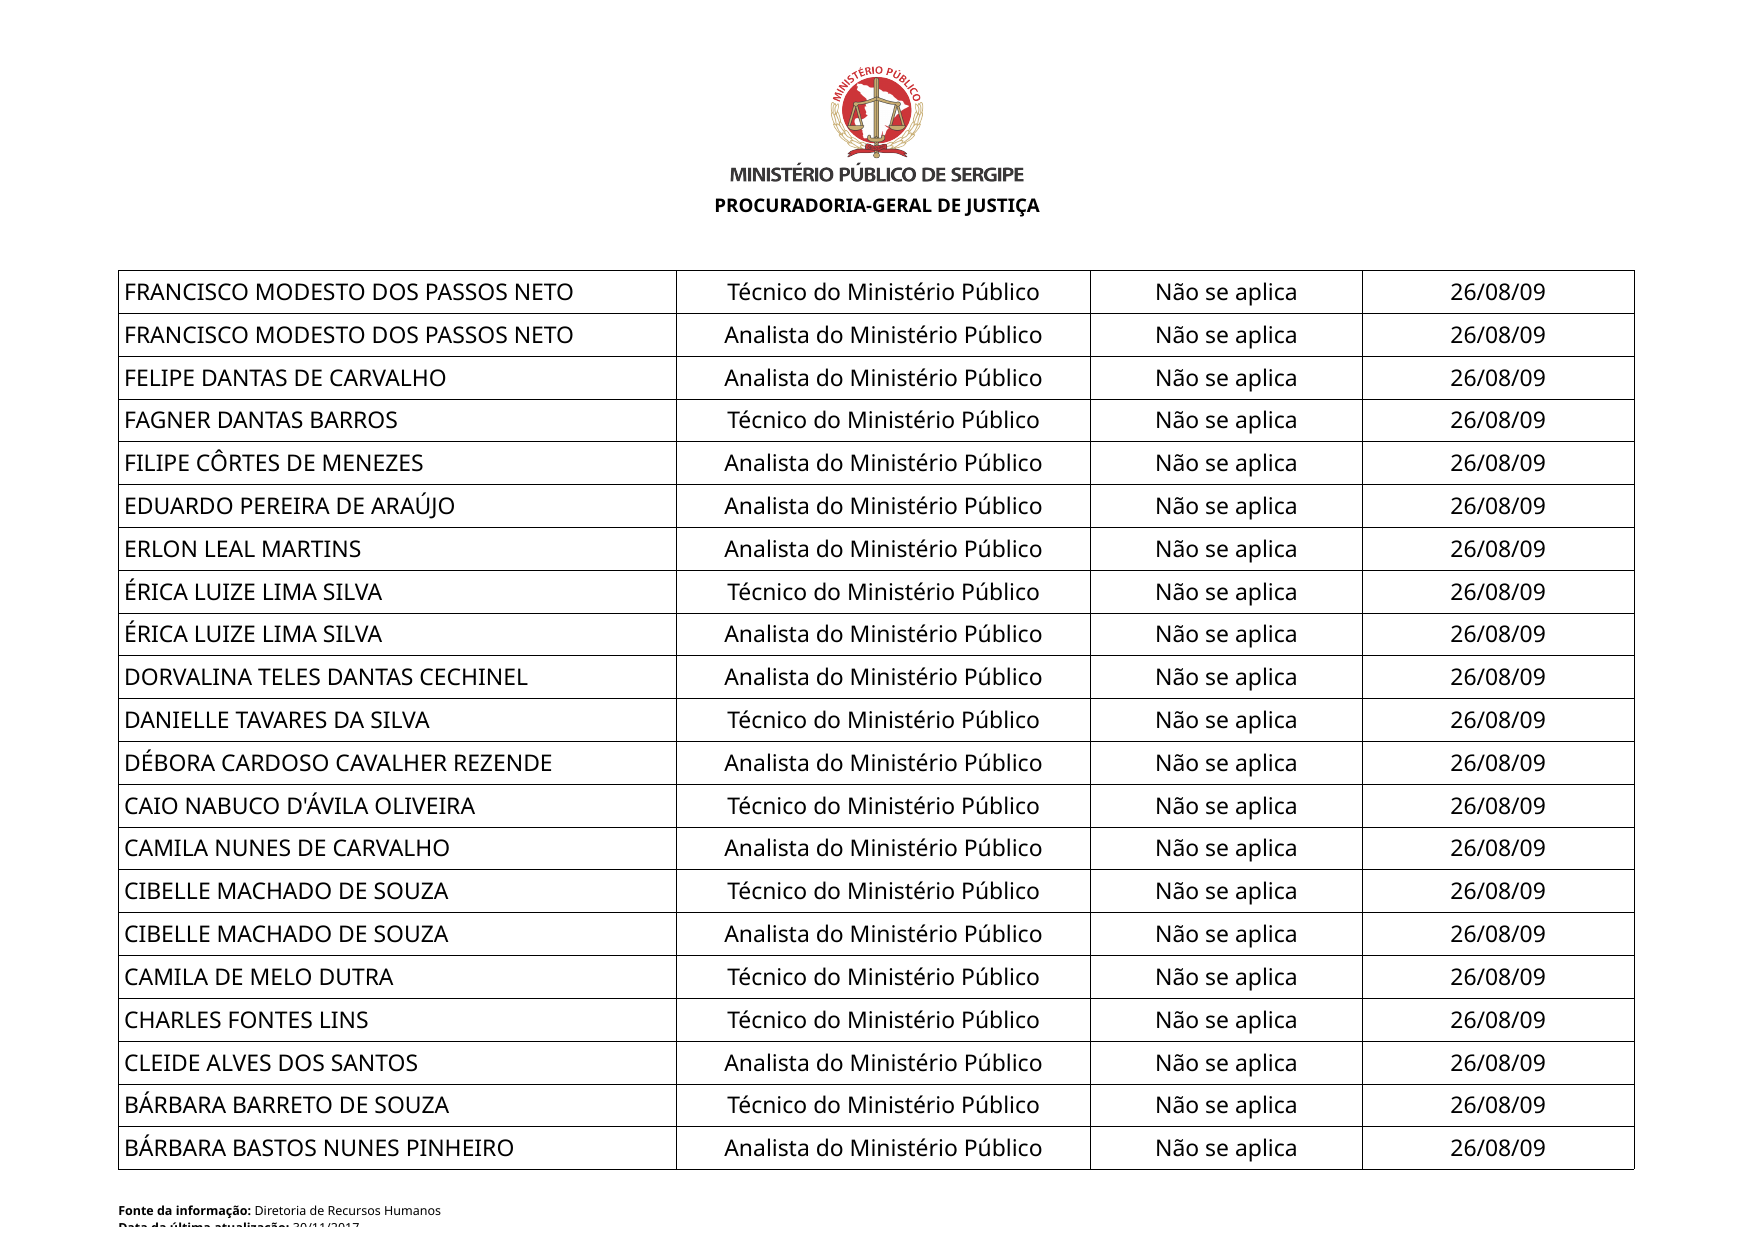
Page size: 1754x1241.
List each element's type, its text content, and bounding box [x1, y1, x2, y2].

table_cell Técnico do Ministério Público [677, 571, 1090, 612]
table_cell ÉRICA LUIZE LIMA SILVA [119, 571, 676, 612]
table_cell Analista do Ministério Público [677, 828, 1090, 869]
table_cell Não se aplica [1091, 442, 1362, 484]
table_cell Técnico do Ministério Público [677, 870, 1090, 912]
table_cell 26/08/09 [1363, 271, 1634, 313]
table_cell 26/08/09 [1363, 400, 1634, 441]
table_cell Técnico do Ministério Público [677, 956, 1090, 998]
table_cell Não se aplica [1091, 614, 1362, 655]
table_cell 26/08/09 [1363, 357, 1634, 398]
table_cell 26/08/09 [1363, 956, 1634, 998]
table_cell FRANCISCO MODESTO DOS PASSOS NETO [119, 271, 676, 313]
table_cell 26/08/09 [1363, 1042, 1634, 1083]
table_cell FELIPE DANTAS DE CARVALHO [119, 357, 676, 398]
table_cell DORVALINA TELES DANTAS CECHINEL [119, 656, 676, 698]
table_cell 26/08/09 [1363, 314, 1634, 356]
table_cell Analista do Ministério Público [677, 742, 1090, 784]
table_cell 26/08/09 [1363, 485, 1634, 527]
table_cell 26/08/09 [1363, 999, 1634, 1041]
table_cell CIBELLE MACHADO DE SOUZA [119, 913, 676, 955]
table_cell Técnico do Ministério Público [677, 999, 1090, 1041]
table_cell Não se aplica [1091, 785, 1362, 827]
table_cell ÉRICA LUIZE LIMA SILVA [119, 614, 676, 655]
table_cell Não se aplica [1091, 314, 1362, 356]
table_cell Técnico do Ministério Público [677, 400, 1090, 441]
table_cell 26/08/09 [1363, 1085, 1634, 1126]
table_cell 26/08/09 [1363, 614, 1634, 655]
table_cell CHARLES FONTES LINS [119, 999, 676, 1041]
table_cell Não se aplica [1091, 1042, 1362, 1083]
table_cell CAMILA DE MELO DUTRA [119, 956, 676, 998]
table_cell Não se aplica [1091, 870, 1362, 912]
table_cell 26/08/09 [1363, 699, 1634, 741]
table_cell 26/08/09 [1363, 742, 1634, 784]
table_cell 26/08/09 [1363, 828, 1634, 869]
table_cell Analista do Ministério Público [677, 614, 1090, 655]
table_cell EDUARDO PEREIRA DE ARAÚJO [119, 485, 676, 527]
table_cell Não se aplica [1091, 828, 1362, 869]
table_cell Técnico do Ministério Público [677, 1085, 1090, 1126]
table_cell Não se aplica [1091, 699, 1362, 741]
table_cell BÁRBARA BASTOS NUNES PINHEIRO [119, 1127, 676, 1169]
table_cell Analista do Ministério Público [677, 1127, 1090, 1169]
table_cell 26/08/09 [1363, 656, 1634, 698]
table_cell 26/08/09 [1363, 913, 1634, 955]
table_cell DÉBORA CARDOSO CAVALHER REZENDE [119, 742, 676, 784]
table_cell 26/08/09 [1363, 785, 1634, 827]
table_cell Não se aplica [1091, 400, 1362, 441]
table_cell Não se aplica [1091, 999, 1362, 1041]
table_cell Analista do Ministério Público [677, 913, 1090, 955]
table_cell Técnico do Ministério Público [677, 271, 1090, 313]
table_cell Analista do Ministério Público [677, 485, 1090, 527]
table_cell FILIPE CÔRTES DE MENEZES [119, 442, 676, 484]
table_cell Analista do Ministério Público [677, 656, 1090, 698]
table_cell Não se aplica [1091, 1085, 1362, 1126]
table_cell Analista do Ministério Público [677, 528, 1090, 570]
table_cell CAMILA NUNES DE CARVALHO [119, 828, 676, 869]
table_cell Técnico do Ministério Público [677, 699, 1090, 741]
table_cell FAGNER DANTAS BARROS [119, 400, 676, 441]
table_cell Analista do Ministério Público [677, 314, 1090, 356]
table_cell Não se aplica [1091, 742, 1362, 784]
table_cell Não se aplica [1091, 956, 1362, 998]
table_cell BÁRBARA BARRETO DE SOUZA [119, 1085, 676, 1126]
table_cell Analista do Ministério Público [677, 1042, 1090, 1083]
table_cell 26/08/09 [1363, 870, 1634, 912]
table_cell 26/08/09 [1363, 442, 1634, 484]
table_cell Técnico do Ministério Público [677, 785, 1090, 827]
table_cell Não se aplica [1091, 571, 1362, 612]
table_cell Não se aplica [1091, 913, 1362, 955]
table_cell CAIO NABUCO D'ÁVILA OLIVEIRA [119, 785, 676, 827]
table_cell DANIELLE TAVARES DA SILVA [119, 699, 676, 741]
table_cell Analista do Ministério Público [677, 442, 1090, 484]
table_cell CIBELLE MACHADO DE SOUZA [119, 870, 676, 912]
table_cell Não se aplica [1091, 271, 1362, 313]
table_cell Não se aplica [1091, 357, 1362, 398]
table_cell 26/08/09 [1363, 571, 1634, 612]
table_cell 26/08/09 [1363, 528, 1634, 570]
table_cell Não se aplica [1091, 528, 1362, 570]
table_cell Analista do Ministério Público [677, 357, 1090, 398]
table_cell Não se aplica [1091, 656, 1362, 698]
table_cell 26/08/09 [1363, 1127, 1634, 1169]
picture [730, 66, 1024, 185]
table_cell Não se aplica [1091, 1127, 1362, 1169]
table_cell FRANCISCO MODESTO DOS PASSOS NETO [119, 314, 676, 356]
table_cell Não se aplica [1091, 485, 1362, 527]
table_cell ERLON LEAL MARTINS [119, 528, 676, 570]
table_cell CLEIDE ALVES DOS SANTOS [119, 1042, 676, 1083]
